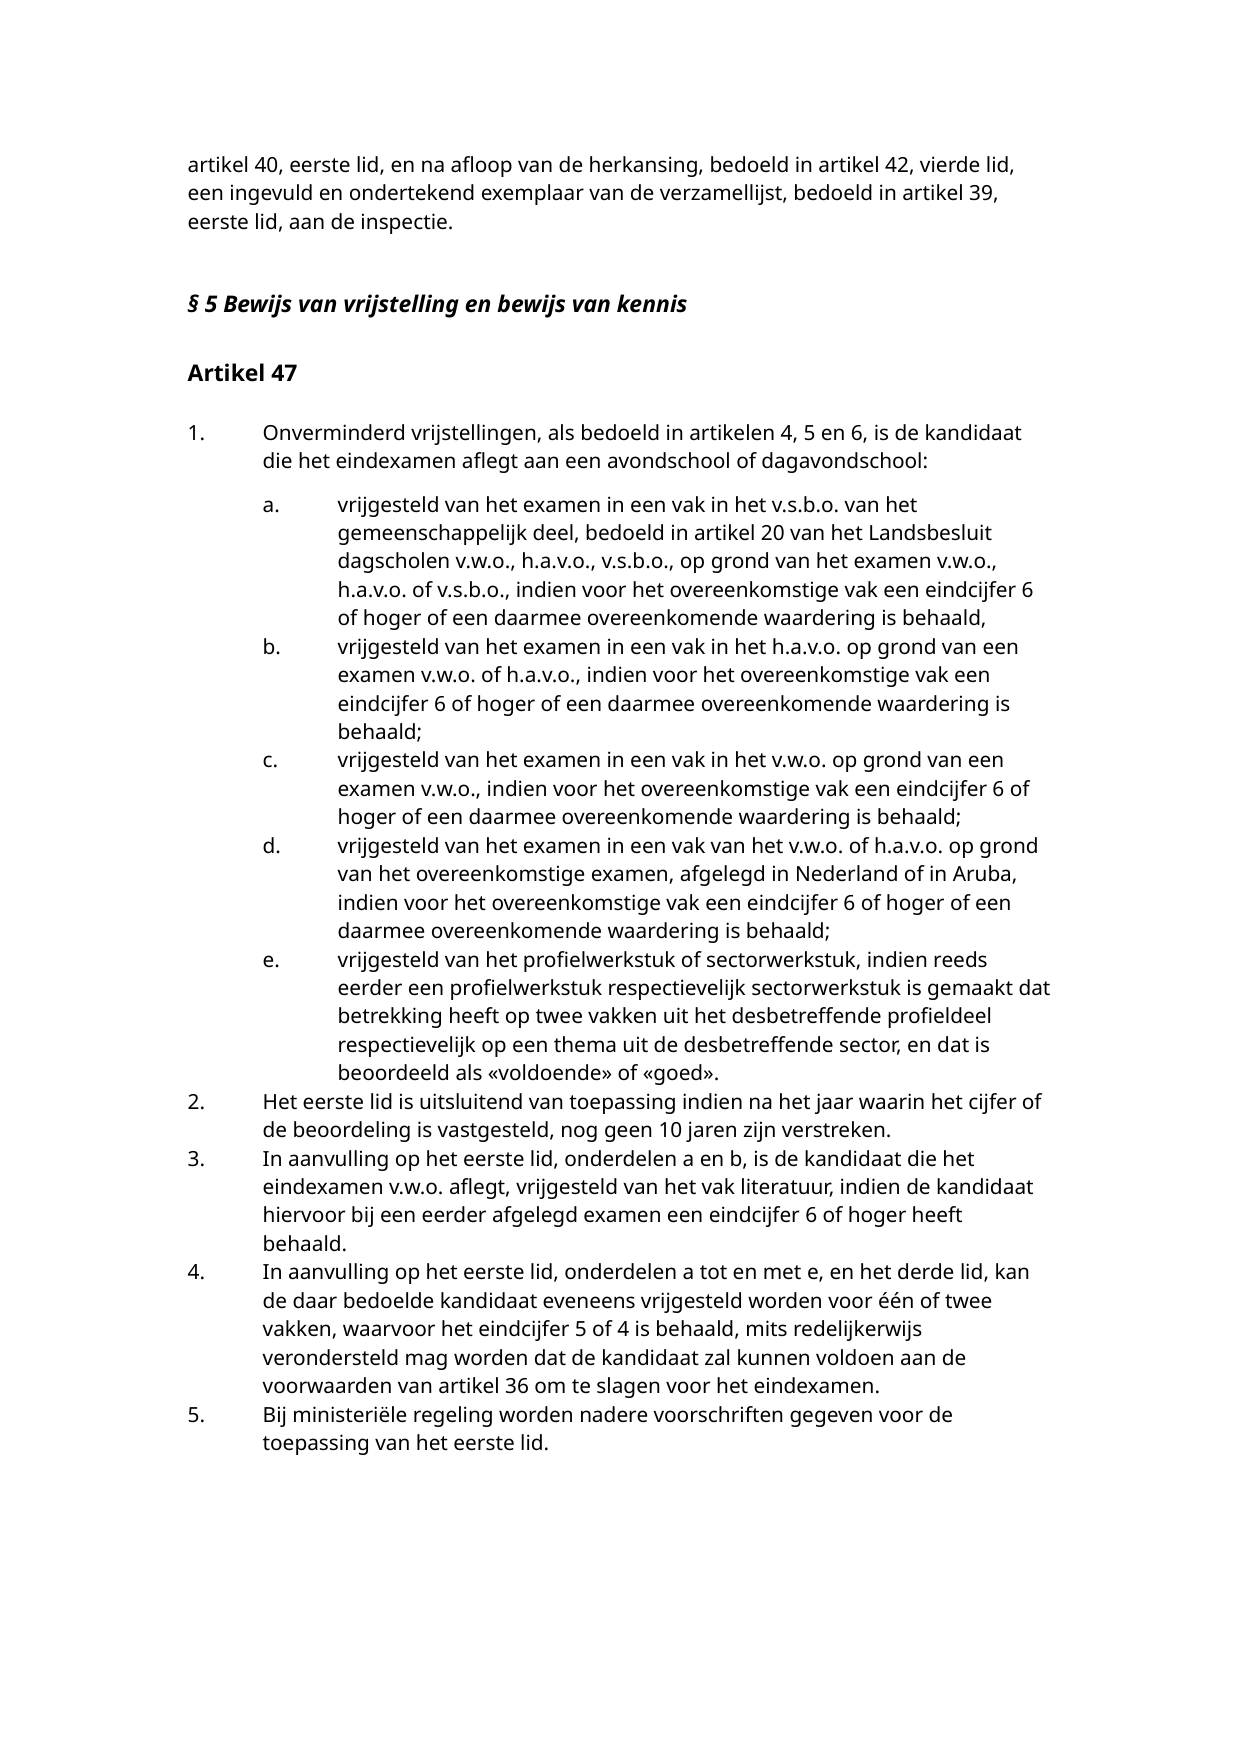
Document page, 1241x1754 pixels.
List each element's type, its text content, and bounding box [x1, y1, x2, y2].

list vrijgesteld van het examen in een vak in het h.a.v.o. op grond van een examen v.w.o. of h.a.v.o., indien voor het overeenkomstige vak een eindcijfer 6 of hoger of een daarmee overeenkomende waardering is behaald; [262, 632, 1053, 746]
list vrijgesteld van het examen in een vak in het v.w.o. op grond van een examen v.w.o., indien voor het overeenkomstige vak een eindcijfer 6 of hoger of een daarmee overeenkomende waardering is behaald; [262, 746, 1053, 831]
subtitle Artikel 47 [187, 357, 1053, 388]
list In aanvulling op het eerste lid, onderdelen a en b, is de kandidaat die het eindexamen v.w.o. aflegt, vrijgesteld van het vak literatuur, indien de kandidaat hiervoor bij een eerder afgelegd examen een eindcijfer 6 of hoger heeft behaald. [187, 1144, 1053, 1257]
subtitle § 5 Bewijs van vrijstelling en bewijs van kennis [187, 288, 1053, 319]
list vrijgesteld van het examen in een vak in het v.s.b.o. van het gemeenschappelijk deel, bedoeld in artikel 20 van het Landsbesluit dagscholen v.w.o., h.a.v.o., v.s.b.o., op grond van het examen v.w.o., h.a.v.o. of v.s.b.o., indien voor het overeenkomstige vak een eindcijfer 6 of hoger of een daarmee overeenkomende waardering is behaald, [262, 490, 1053, 632]
list vrijgesteld van het examen in een vak van het v.w.o. of h.a.v.o. op grond van het overeenkomstige examen, afgelegd in Nederland of in Aruba, indien voor het overeenkomstige vak een eindcijfer 6 of hoger of een daarmee overeenkomende waardering is behaald; [262, 831, 1053, 945]
list Bij ministeriële regeling worden nadere voorschriften gegeven voor de toepassing van het eerste lid. [187, 1400, 1053, 1457]
list vrijgesteld van het profielwerkstuk of sectorwerkstuk, indien reeds eerder een profielwerkstuk respectievelijk sectorwerkstuk is gemaakt dat betrekking heeft op twee vakken uit het desbetreffende profieldeel respectievelijk op een thema uit de desbetreffende sector, en dat is beoordeeld als «voldoende» of «goed». [262, 945, 1053, 1087]
list Onverminderd vrijstellingen, als bedoeld in artikelen 4, 5 en 6, is de kandidaat die het eindexamen aflegt aan een avondschool of dagavondschool: [187, 418, 1053, 475]
text artikel 40, eerste lid, en na afloop van de herkansing, bedoeld in artikel 42, vierde lid, een ingevuld en ondertekend exemplaar van de verzamellijst, bedoeld in artikel 39, eerste lid, aan de inspectie. [187, 150, 1053, 235]
list Het eerste lid is uitsluitend van toepassing indien na het jaar waarin het cijfer of de beoordeling is vastgesteld, nog geen 10 jaren zijn verstreken. [187, 1087, 1053, 1144]
list In aanvulling op het eerste lid, onderdelen a tot en met e, en het derde lid, kan de daar bedoelde kandidaat eveneens vrijgesteld worden voor één of twee vakken, waarvoor het eindcijfer 5 of 4 is behaald, mits redelijkerwijs verondersteld mag worden dat de kandidaat zal kunnen voldoen aan de voorwaarden van artikel 36 om te slagen voor het eindexamen. [187, 1257, 1053, 1400]
